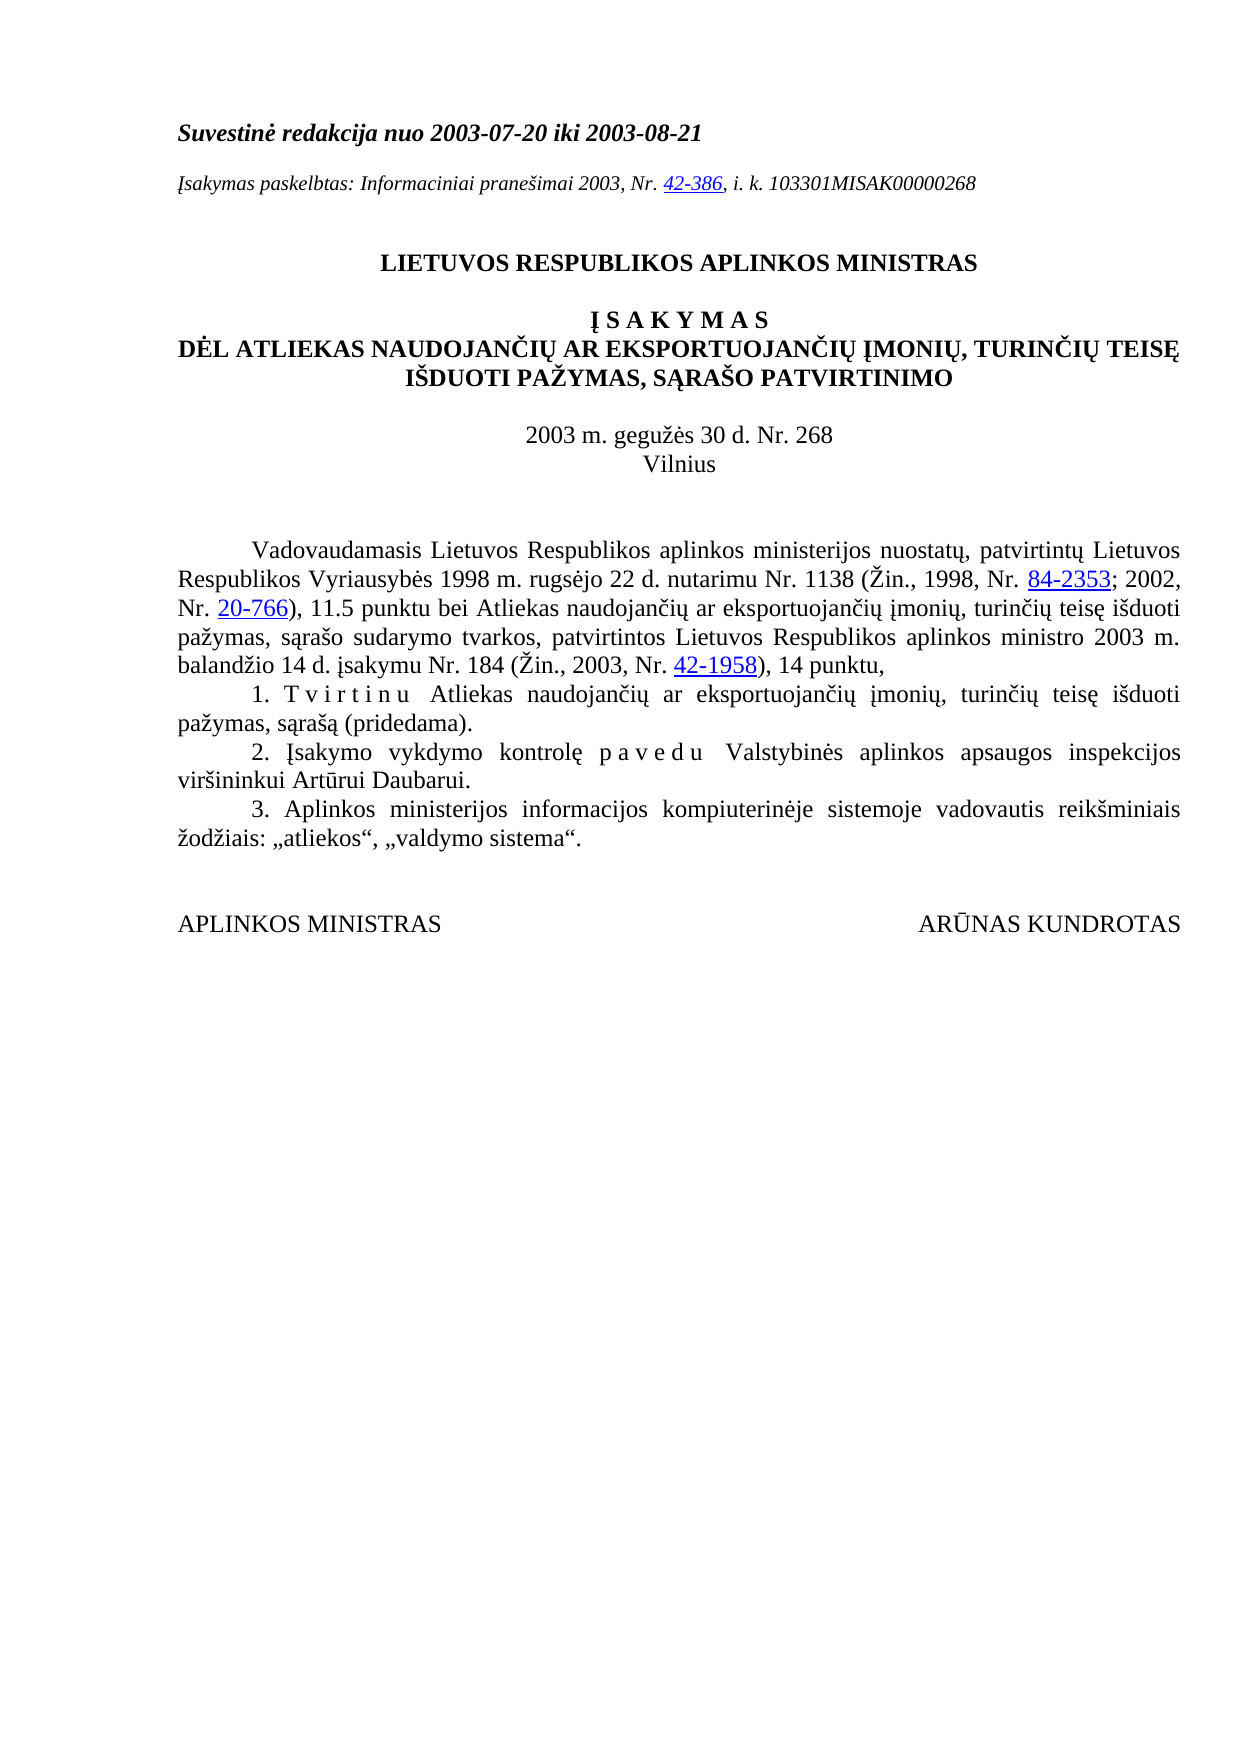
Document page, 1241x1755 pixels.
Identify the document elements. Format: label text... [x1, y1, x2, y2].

text 1. Tvirtinu Atliekas naudojančių ar eksportuojančių įmonių, turinčių teisę išduoti pažymas, sąrašą (pridedama). [177, 679, 1181, 737]
text Vilnius [177, 449, 1181, 478]
text 2003 m. gegužės 30 d. Nr. 268 [177, 420, 1181, 449]
text Į S A K Y M A S [177, 305, 1181, 334]
text 2. Įsakymo vykdymo kontrolę pavedu Valstybinės aplinkos apsaugos inspekcijos viršininkui Artūrui Daubarui. [177, 737, 1181, 794]
text APLINKOS MINISTRAS ARŪNAS KUNDROTAS [177, 909, 1181, 938]
text DĖL ATLIEKAS NAUDOJANČIŲ AR EKSPORTUOJANČIŲ ĮMONIŲ, TURINČIŲ TEISĘ IŠDUOTI PAŽYMAS, SĄRAŠO PATVIRTINIMO [177, 334, 1181, 392]
text Vadovaudamasis Lietuvos Respublikos aplinkos ministerijos nuostatų, patvirtintų Lietuvos Respublikos Vyriausybės 1998 m. rugsėjo 22 d. nutarimu Nr. 1138 (Žin., 1998, Nr. 84-2353; 2002, Nr. 20-766), 11.5 punktu bei Atliekas naudojančių ar eksportuojančių įmonių, turinčių teisę išduoti pažymas, sąrašo sudarymo tvarkos, patvirtintos Lietuvos Respublikos aplinkos ministro 2003 m. balandžio 14 d. įsakymu Nr. 184 (Žin., 2003, Nr. 42-1958), 14 punktu, [177, 535, 1181, 679]
text LIETUVOS RESPUBLIKOS APLINKOS MINISTRAS [177, 248, 1181, 277]
text 3. Aplinkos ministerijos informacijos kompiuterinėje sistemoje vadovautis reikšminiais žodžiais: „atliekos“, „valdymo sistema“. [177, 794, 1181, 852]
text Įsakymas paskelbtas: Informaciniai pranešimai 2003, Nr. 42-386, i. k. 103301MISAK00000268 [177, 171, 1181, 195]
text Suvestinė redakcija nuo 2003-07-20 iki 2003-08-21 [177, 118, 1181, 147]
